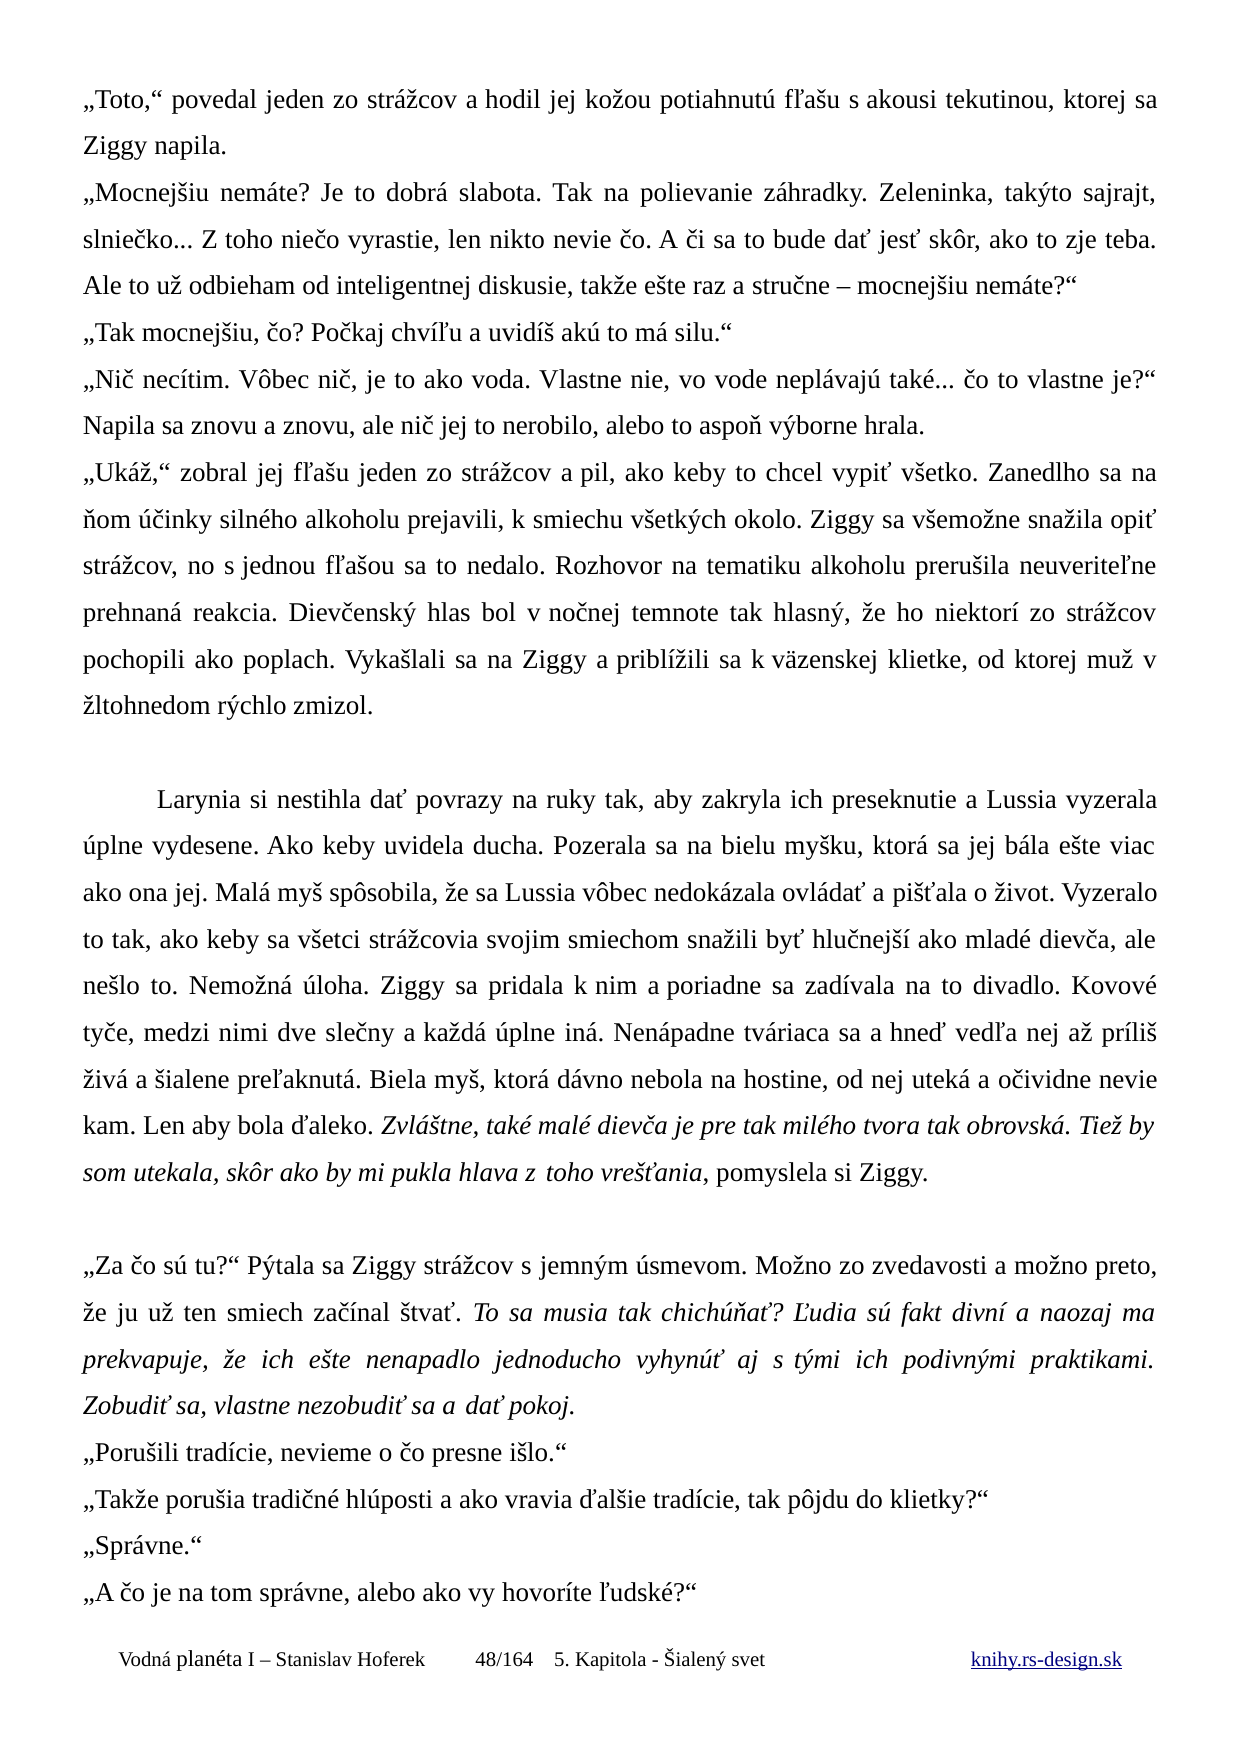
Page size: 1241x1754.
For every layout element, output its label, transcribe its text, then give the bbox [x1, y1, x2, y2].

text „Takže porušia tradičné hlúposti a ako vravia ďalšie tradície, tak pôjdu do klietky?“ [83, 1483, 1157, 1514]
text „Ukáž,“ zobral jej fľašu jeden zo strážcov a pil, ako keby to chcel vypiť všetko. Zanedlho sa na ňom účinky silného alkoholu prejavili, k smiechu všetkých okolo. Ziggy sa všemožne snažila opiť strážcov, no s jednou fľašou sa to nedalo. Rozhovor na tematiku alkoholu prerušila neuveriteľne prehnaná reakcia. Dievčenský hlas bol v nočnej temnote tak hlasný, že ho niektorí zo strážcov pochopili ako poplach. Vykašlali sa na Ziggy a priblížili sa k väzenskej klietke, od ktorej muž v žltohnedom rýchlo zmizol. [83, 456, 1157, 721]
text „Toto,“ povedal jeden zo strážcov a hodil jej kožou potiahnutú fľašu s akousi tekutinou, ktorej sa Ziggy napila. [83, 83, 1157, 161]
text „Nič necítim. Vôbec nič, je to ako voda. Vlastne nie, vo vode neplávajú také... čo to vlastne je?“ Napila sa znovu a znovu, ale nič jej to nerobilo, alebo to aspoň výborne hrala. [83, 363, 1157, 441]
text Larynia si nestihla dať povrazy na ruky tak, aby zakryla ich preseknutie a Lussia vyzerala úplne vydesene. Ako keby uvidela ducha. Pozerala sa na bielu myšku, ktorá sa jej bála ešte viac ako ona jej. Malá myš spôsobila, že sa Lussia vôbec nedokázala ovládať a pišťala o život. Vyzeralo to tak, ako keby sa všetci strážcovia svojim smiechom snažili byť hlučnejší ako mladé dievča, ale nešlo to. Nemožná úloha. Ziggy sa pridala k nim a poriadne sa zadívala na to divadlo. Kovové tyče, medzi nimi dve slečny a každá úplne iná. Nenápadne tváriaca sa a hneď vedľa nej až príliš živá a šialene preľaknutá. Biela myš, ktorá dávno nebola na hostine, od nej uteká a očividne nevie kam. Len aby bola ďaleko. Zvláštne, také malé dievča je pre tak milého tvora tak obrovská. Tiež by som utekala, skôr ako by mi pukla hlava z toho vrešťania, pomyslela si Ziggy. [83, 783, 1157, 1187]
text „Mocnejšiu nemáte? Je to dobrá slabota. Tak na polievanie záhradky. Zeleninka, takýto sajrajt, slniečko... Z toho niečo vyrastie, len nikto nevie čo. A či sa to bude dať jesť skôr, ako to zje teba. Ale to už odbieham od inteligentnej diskusie, takže ešte raz a stručne – mocnejšiu nemáte?“ [83, 176, 1157, 301]
text „A čo je na tom správne, alebo ako vy hovoríte ľudské?“ [83, 1576, 1157, 1607]
text „Porušili tradície, nevieme o čo presne išlo.“ [83, 1436, 1157, 1467]
text „Za čo sú tu?“ Pýtala sa Ziggy strážcov s jemným úsmevom. Možno zo zvedavosti a možno preto, že ju už ten smiech začínal štvať. To sa musia tak chichúňať? Ľudia sú fakt divní a naozaj ma prekvapuje, že ich ešte nenapadlo jednoducho vyhynúť aj s tými ich podivnými praktikami. Zobudiť sa, vlastne nezobudiť sa a dať pokoj. [83, 1249, 1157, 1421]
text „Správne.“ [83, 1529, 1157, 1561]
text „Tak mocnejšiu, čo? Počkaj chvíľu a uvidíš akú to má silu.“ [83, 316, 1157, 347]
